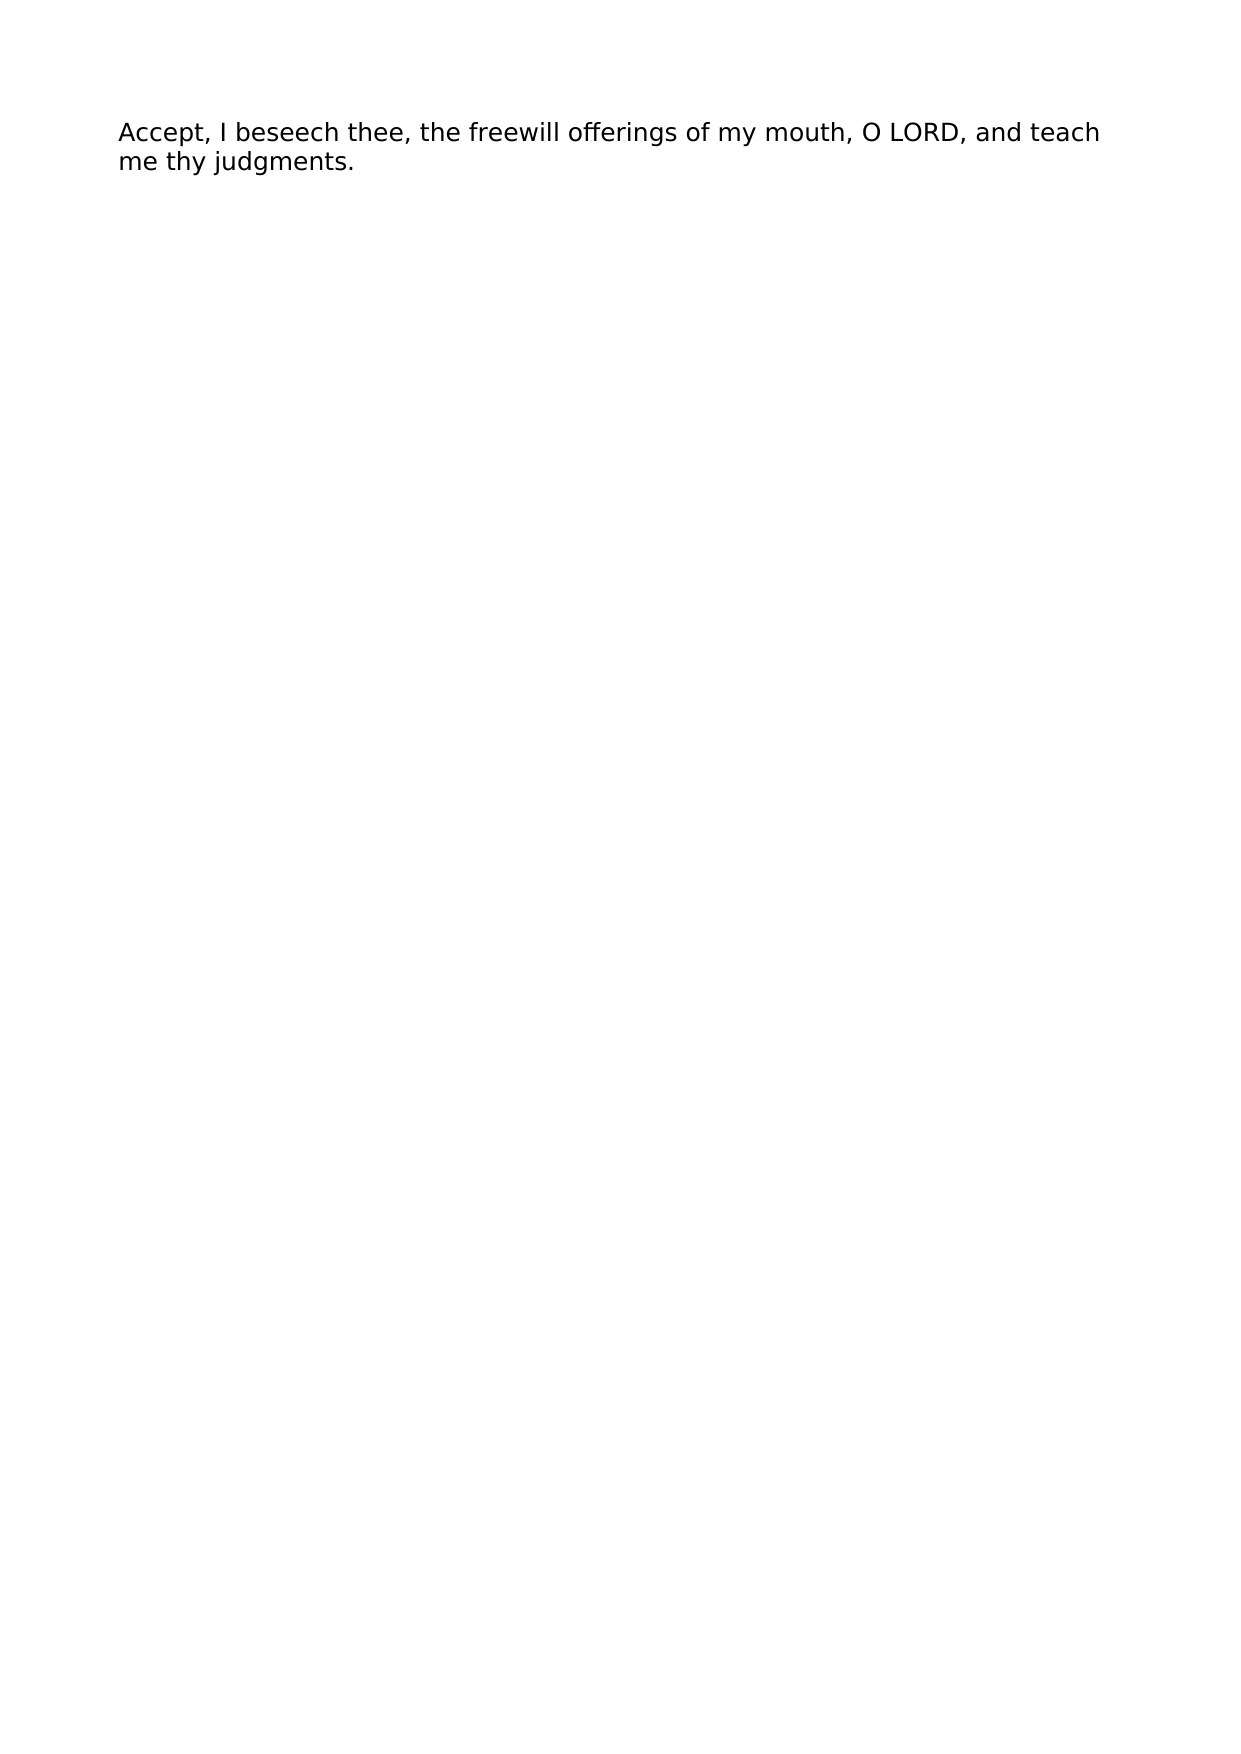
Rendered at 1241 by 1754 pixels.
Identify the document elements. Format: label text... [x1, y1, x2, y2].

text Accept, I beseech thee, the freewill offerings of my mouth, O LORD, and teach me thy judgments. [118, 118, 1122, 176]
